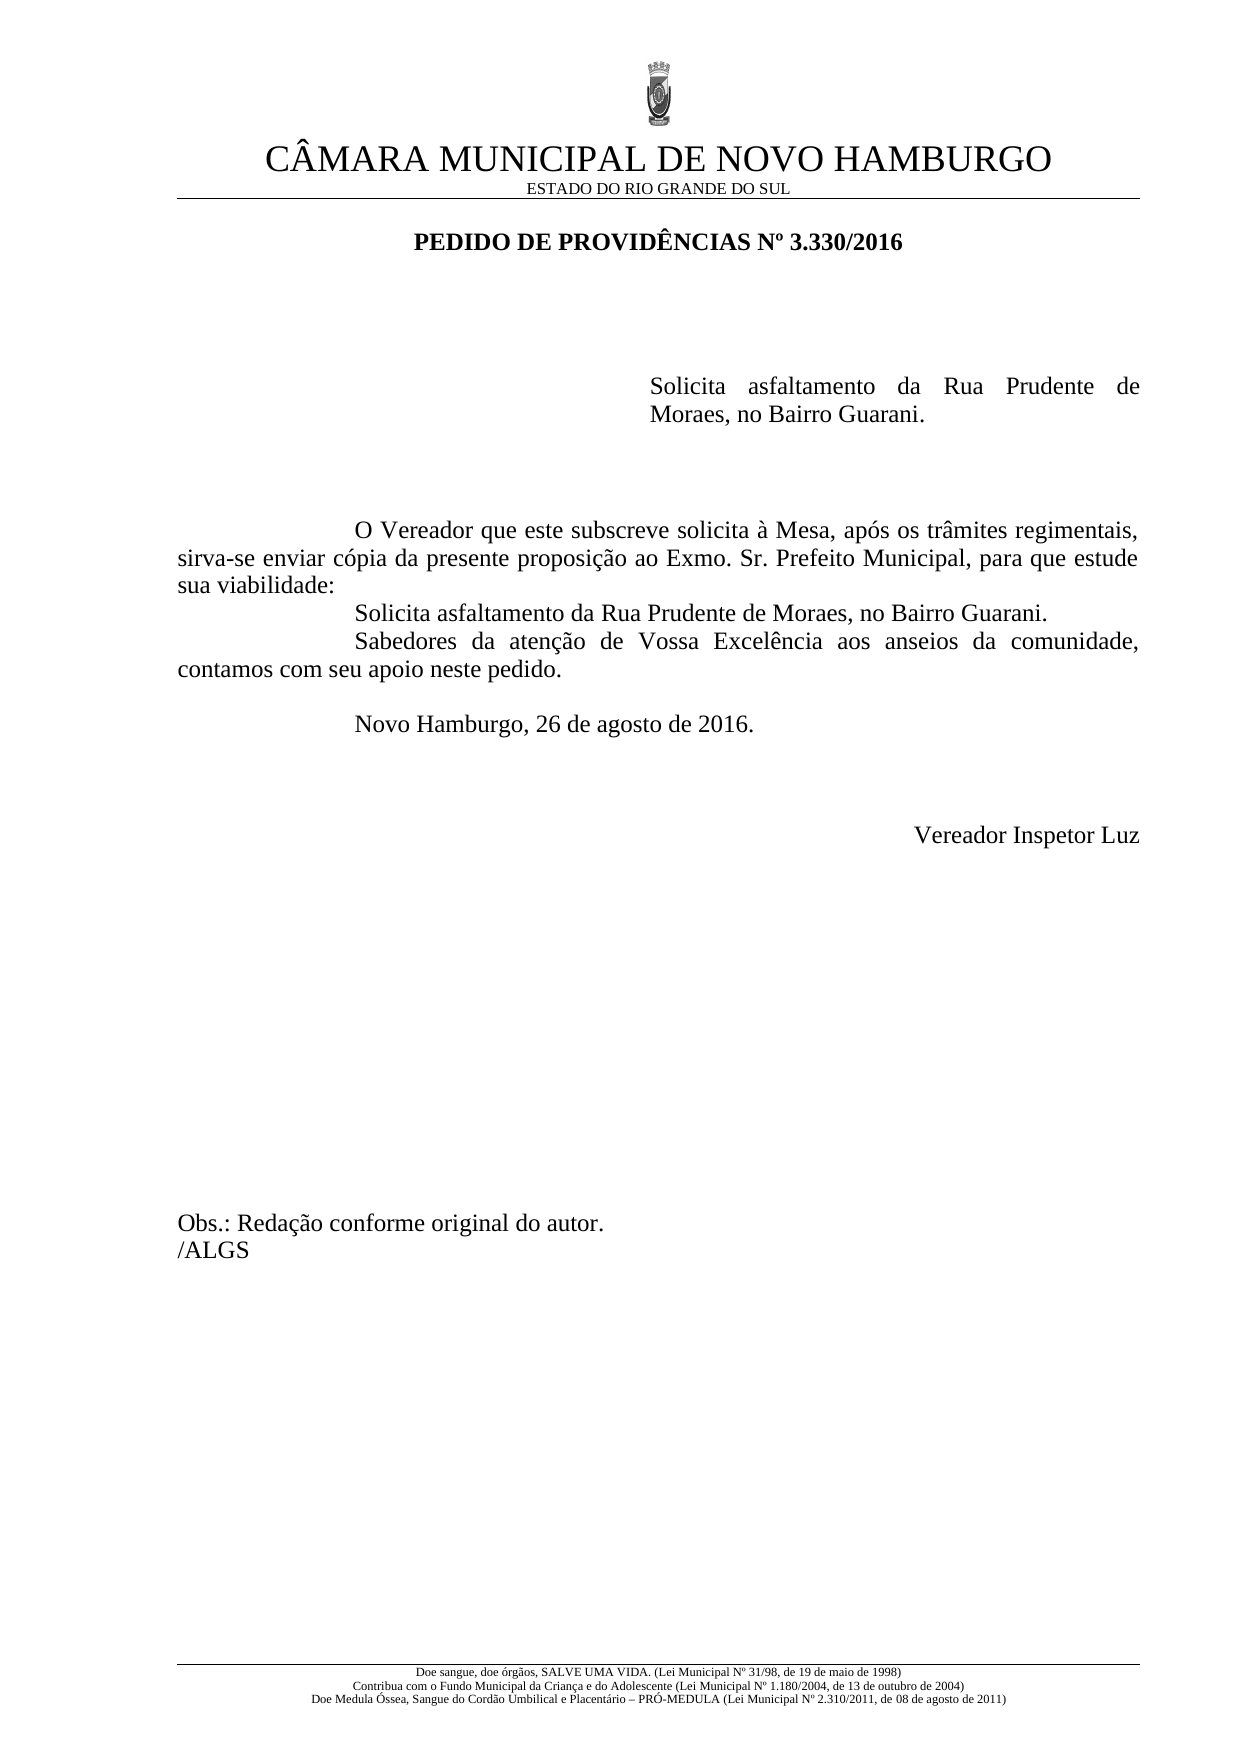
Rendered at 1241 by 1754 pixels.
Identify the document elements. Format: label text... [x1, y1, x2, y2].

text Obs.: Redação conforme original do autor. [177, 1209, 1140, 1237]
text Vereador Inspetor Luz [177, 821, 1140, 849]
text Solicita asfaltamento da Rua Prudente de Moraes, no Bairro Guarani. [177, 599, 1140, 627]
text Novo Hamburgo, 26 de agosto de 2016. [177, 710, 1140, 738]
text Solicita asfaltamento da Rua Prudente de Moraes, no Bairro Guarani. [649, 372, 1140, 428]
text O Vereador que este subscreve solicita à Mesa, após os trâmites regimentais, sirva-se enviar cópia da presente proposição ao Exmo. Sr. Prefeito Municipal, para que estude sua viabilidade: [177, 516, 1140, 599]
text Sabedores da atenção de Vossa Excelência aos anseios da comunidade, contamos com seu apoio neste pedido. [177, 627, 1140, 682]
text /ALGS [177, 1237, 1140, 1264]
text PEDIDO DE PROVIDÊNCIAS Nº 3.330/2016 [177, 228, 1140, 256]
